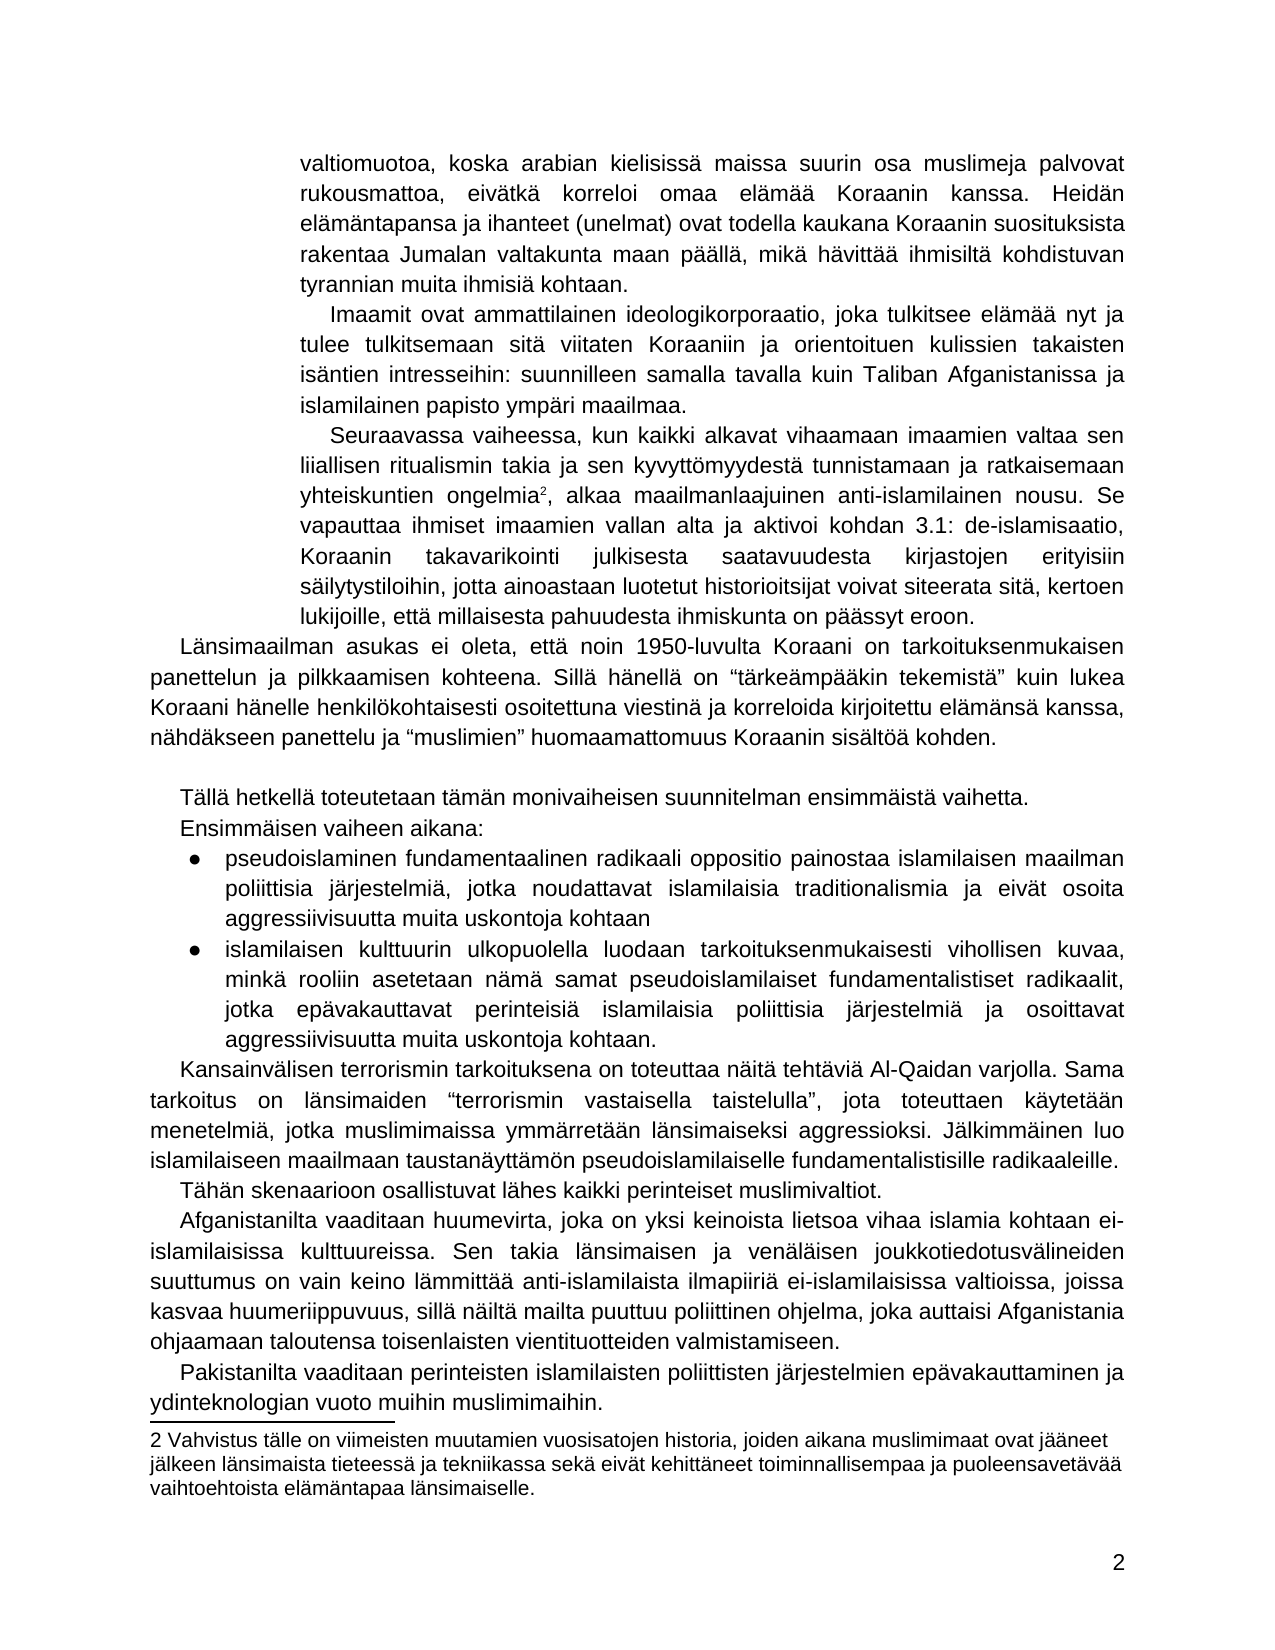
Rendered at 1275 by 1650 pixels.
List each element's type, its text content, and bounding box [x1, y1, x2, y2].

text Afganistanilta vaaditaan huumevirta, joka on yksi keinoista lietsoa vihaa islamia kohtaan ei-islamilaisissa kulttuureissa. Sen takia länsimaisen ja venäläisen joukkotiedotusvälineiden suuttumus on vain keino lämmittää anti-islamilaista ilmapiiriä ei-islamilaisissa valtioissa, joissa kasvaa huumeriippuvuus, sillä näiltä mailta puuttuu poliittinen ohjelma, joka auttaisi Afganistania ohjaamaan taloutensa toisenlaisten vientituotteiden valmistamiseen. [150, 1207, 1125, 1355]
text Tällä hetkellä toteutetaan tämän monivaiheisen suunnitelman ensimmäistä vaihetta. [150, 784, 1125, 811]
text Länsimaailman asukas ei oleta, että noin 1950-luvulta Koraani on tarkoituksenmukaisen panettelun ja pilkkaamisen kohteena. Sillä hänellä on “tärkeämpääkin tekemistä” kuin lukea Koraani hänelle henkilökohtaisesti osoitettuna viestinä ja korreloida kirjoitettu elämänsä kanssa, nähdäkseen panettelu ja “muslimien” huomaamattomuus Koraanin sisältöä kohden. [150, 633, 1125, 750]
list islamilaisen kulttuurin ulkopuolella luodaan tarkoituksenmukaisesti vihollisen kuvaa, minkä rooliin asetetaan nämä samat pseudoislamilaiset fundamentalistiset radikaalit, jotka epävakauttavat perinteisiä islamilaisia poliittisia järjestelmiä ja osoittavat aggressiivisuutta muita uskontoja kohtaan. [188, 936, 1125, 1053]
text Vahvistus tälle on viimeisten muutamien vuosisatojen historia, joiden aikana muslimimaat ovat jääneet jälkeen länsimaista tieteessä ja tekniikassa sekä eivät kehittäneet toiminnallisempaa ja puoleensavetävää vaihtoehtoista elämäntapaa länsimaiselle. [150, 1428, 1125, 1500]
text Imaamit ovat ammattilainen ideologikorporaatio, joka tulkitsee elämää nyt ja tulee tulkitsemaan sitä viitaten Koraaniin ja orientoituen kulissien takaisten isäntien intresseihin: suunnilleen samalla tavalla kuin Taliban Afganistanissa ja islamilainen papisto ympäri maailmaa. [300, 301, 1125, 418]
list pseudoislaminen fundamentaalinen radikaali oppositio painostaa islamilaisen maailman poliittisia järjestelmiä, jotka noudattavat islamilaisia traditionalismia ja eivät osoita aggressiivisuutta muita uskontoja kohtaan [188, 845, 1125, 932]
text Seuraavassa vaiheessa, kun kaikki alkavat vihaamaan imaamien valtaa sen liiallisen ritualismin takia ja sen kyvyttömyydestä tunnistamaan ja ratkaisemaan yhteiskuntien ongelmia, alkaa maailmanlaajuinen anti-islamilainen nousu. Se vapauttaa ihmiset imaamien vallan alta ja aktivoi kohdan 3.1: de-islamisaatio, Koraanin takavarikointi julkisesta saatavuudesta kirjastojen erityisiin säilytystiloihin, jotta ainoastaan luotetut historioitsijat voivat siteerata sitä, kertoen lukijoille, että millaisesta pahuudesta ihmiskunta on päässyt eroon. [300, 422, 1125, 629]
text Ensimmäisen vaiheen aikana: [150, 814, 1125, 841]
text Pakistanilta vaaditaan perinteisten islamilaisten poliittisten järjestelmien epävakauttaminen ja ydinteknologian vuoto muihin muslimimaihin. [150, 1358, 1125, 1415]
text Kansainvälisen terrorismin tarkoituksena on toteuttaa näitä tehtäviä Al-Qaidan varjolla. Sama tarkoitus on länsimaiden “terrorismin vastaisella taistelulla”, jota toteuttaen käytetään menetelmiä, jotka muslimimaissa ymmärretään länsimaiseksi aggressioksi. Jälkimmäinen luo islamilaiseen maailmaan taustanäyttämön pseudoislamilaiselle fundamentalistisille radikaaleille. [150, 1056, 1125, 1173]
text Tähän skenaarioon osallistuvat lähes kaikki perinteiset muslimivaltiot. [150, 1177, 1125, 1204]
list valtiomuotoa, koska arabian kielisissä maissa suurin osa muslimeja palvovat rukousmattoa, eivätkä korreloi omaa elämää Koraanin kanssa. Heidän elämäntapansa ja ihanteet (unelmat) ovat todella kaukana Koraanin suosituksista rakentaa Jumalan valtakunta maan päällä, mikä hävittää ihmisiltä kohdistuvan tyrannian muita ihmisiä kohtaan. [263, 150, 1125, 297]
